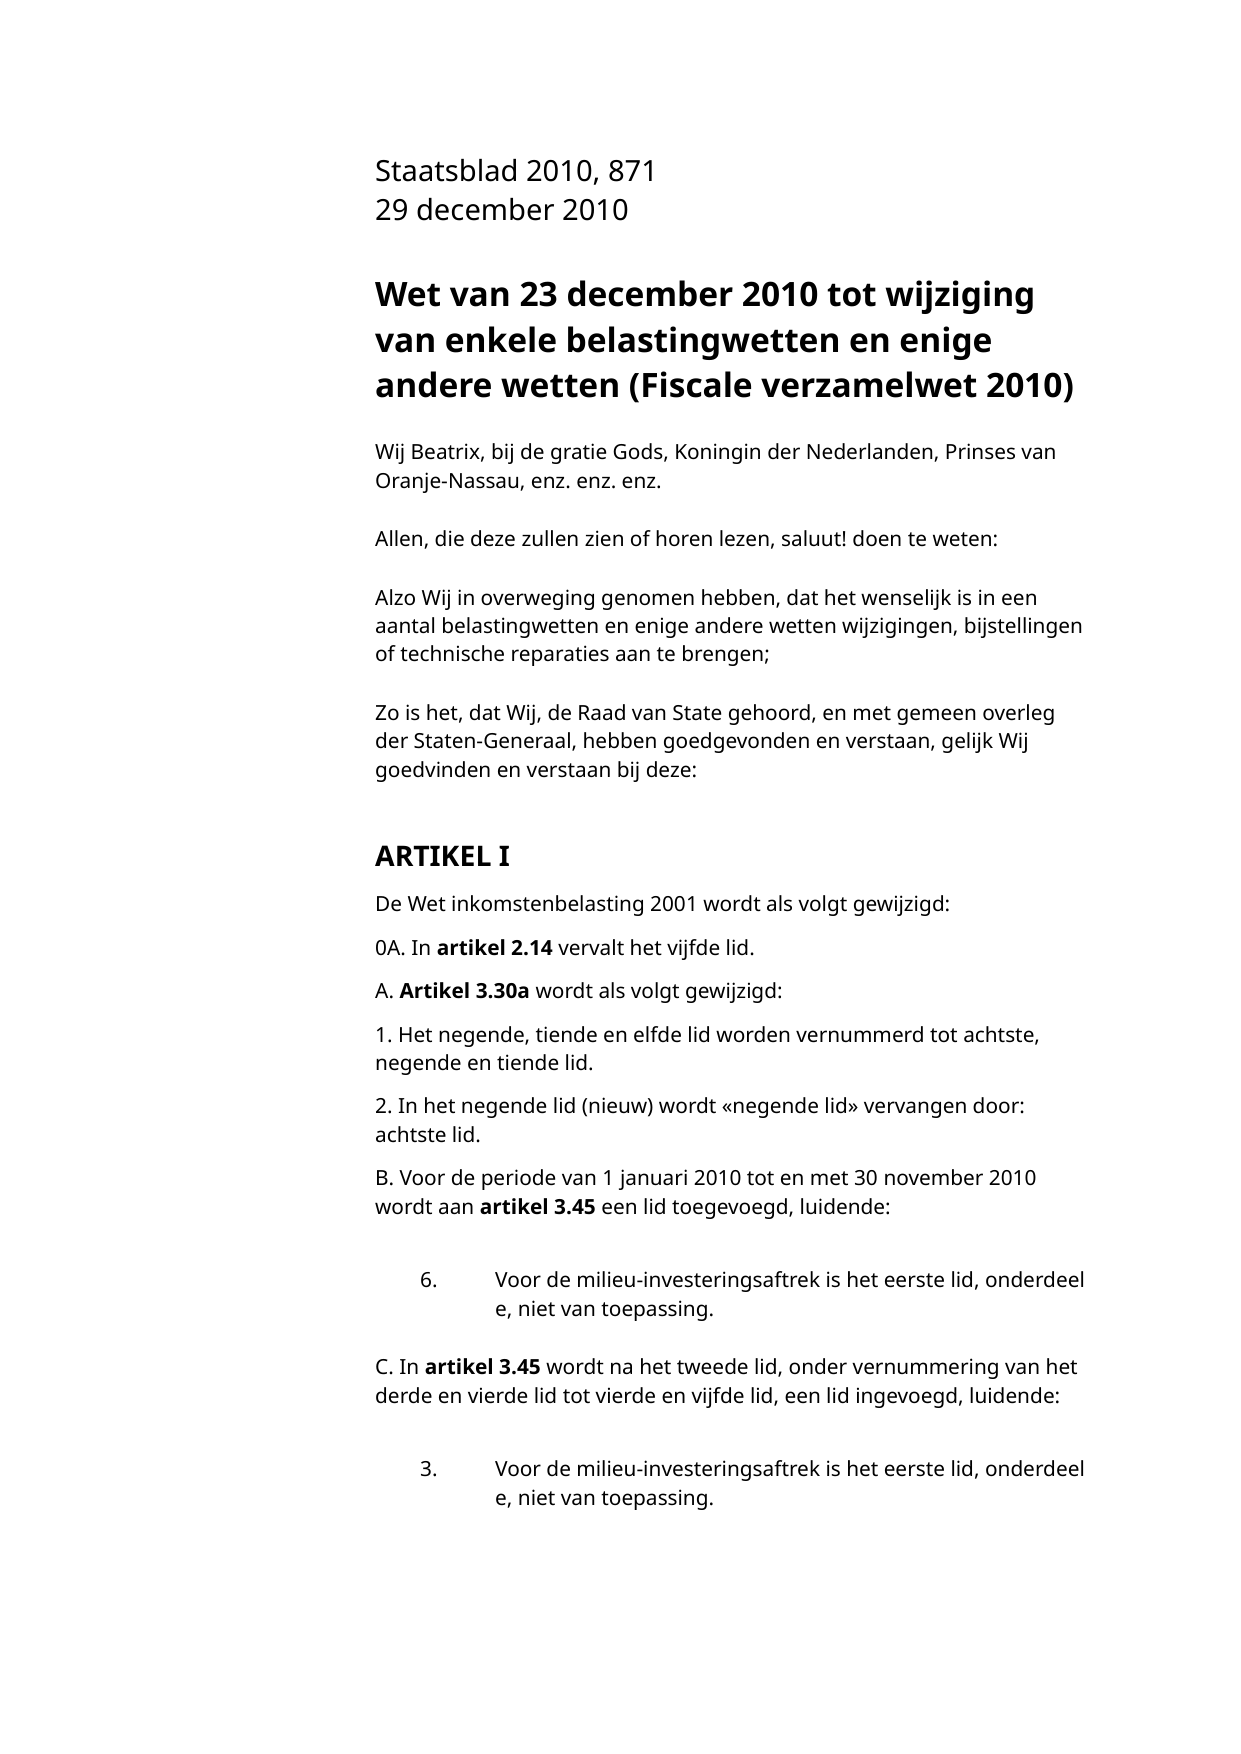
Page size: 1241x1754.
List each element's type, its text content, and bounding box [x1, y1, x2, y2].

text Zo is het, dat Wij, de Raad van State gehoord, en met gemeen overleg der Staten-Generaal, hebben goedgevonden en verstaan, gelijk Wij goedvinden en verstaan bij deze: [375, 698, 1090, 783]
text 0A. In artikel 2.14 vervalt het vijfde lid. [375, 933, 1090, 961]
text Wij Beatrix, bij de gratie Gods, Koningin der Nederlanden, Prinses van Oranje-Nassau, enz. enz. enz. [375, 437, 1090, 494]
subtitle Wet van 23 december 2010 tot wijziging van enkele belastingwetten en enige andere wetten (Fiscale verzamelwet 2010) [375, 271, 1090, 407]
text 1. Het negende, tiende en elfde lid worden vernummerd tot achtste, negende en tiende lid. [375, 1020, 1090, 1077]
list Voor de milieu-investeringsaftrek is het eerste lid, onderdeel e, niet van toepassing. [420, 1454, 1090, 1511]
text B. Voor de periode van 1 januari 2010 tot en met 30 november 2010 wordt aan artikel 3.45 een lid toegevoegd, luidende: [375, 1163, 1090, 1220]
text 29 december 2010 [375, 190, 1090, 229]
subtitle ARTIKEL I [375, 836, 1090, 874]
text De Wet inkomstenbelasting 2001 wordt als volgt gewijzigd: [375, 889, 1090, 918]
text 2. In het negende lid (nieuw) wordt «negende lid» vervangen door: achtste lid. [375, 1092, 1090, 1148]
text Allen, die deze zullen zien of horen lezen, saluut! doen te weten: [375, 524, 1090, 553]
text Staatsblad 2010, 871 [375, 150, 1090, 190]
text Alzo Wij in overweging genomen hebben, dat het wenselijk is in een aantal belastingwetten en enige andere wetten wijzigingen, bijstellingen of technische reparaties aan te brengen; [375, 583, 1090, 668]
list Voor de milieu-investeringsaftrek is het eerste lid, onderdeel e, niet van toepassing. [420, 1265, 1090, 1322]
text C. In artikel 3.45 wordt na het tweede lid, onder vernummering van het derde en vierde lid tot vierde en vijfde lid, een lid ingevoegd, luidende: [375, 1352, 1090, 1409]
text A. Artikel 3.30a wordt als volgt gewijzigd: [375, 976, 1090, 1005]
